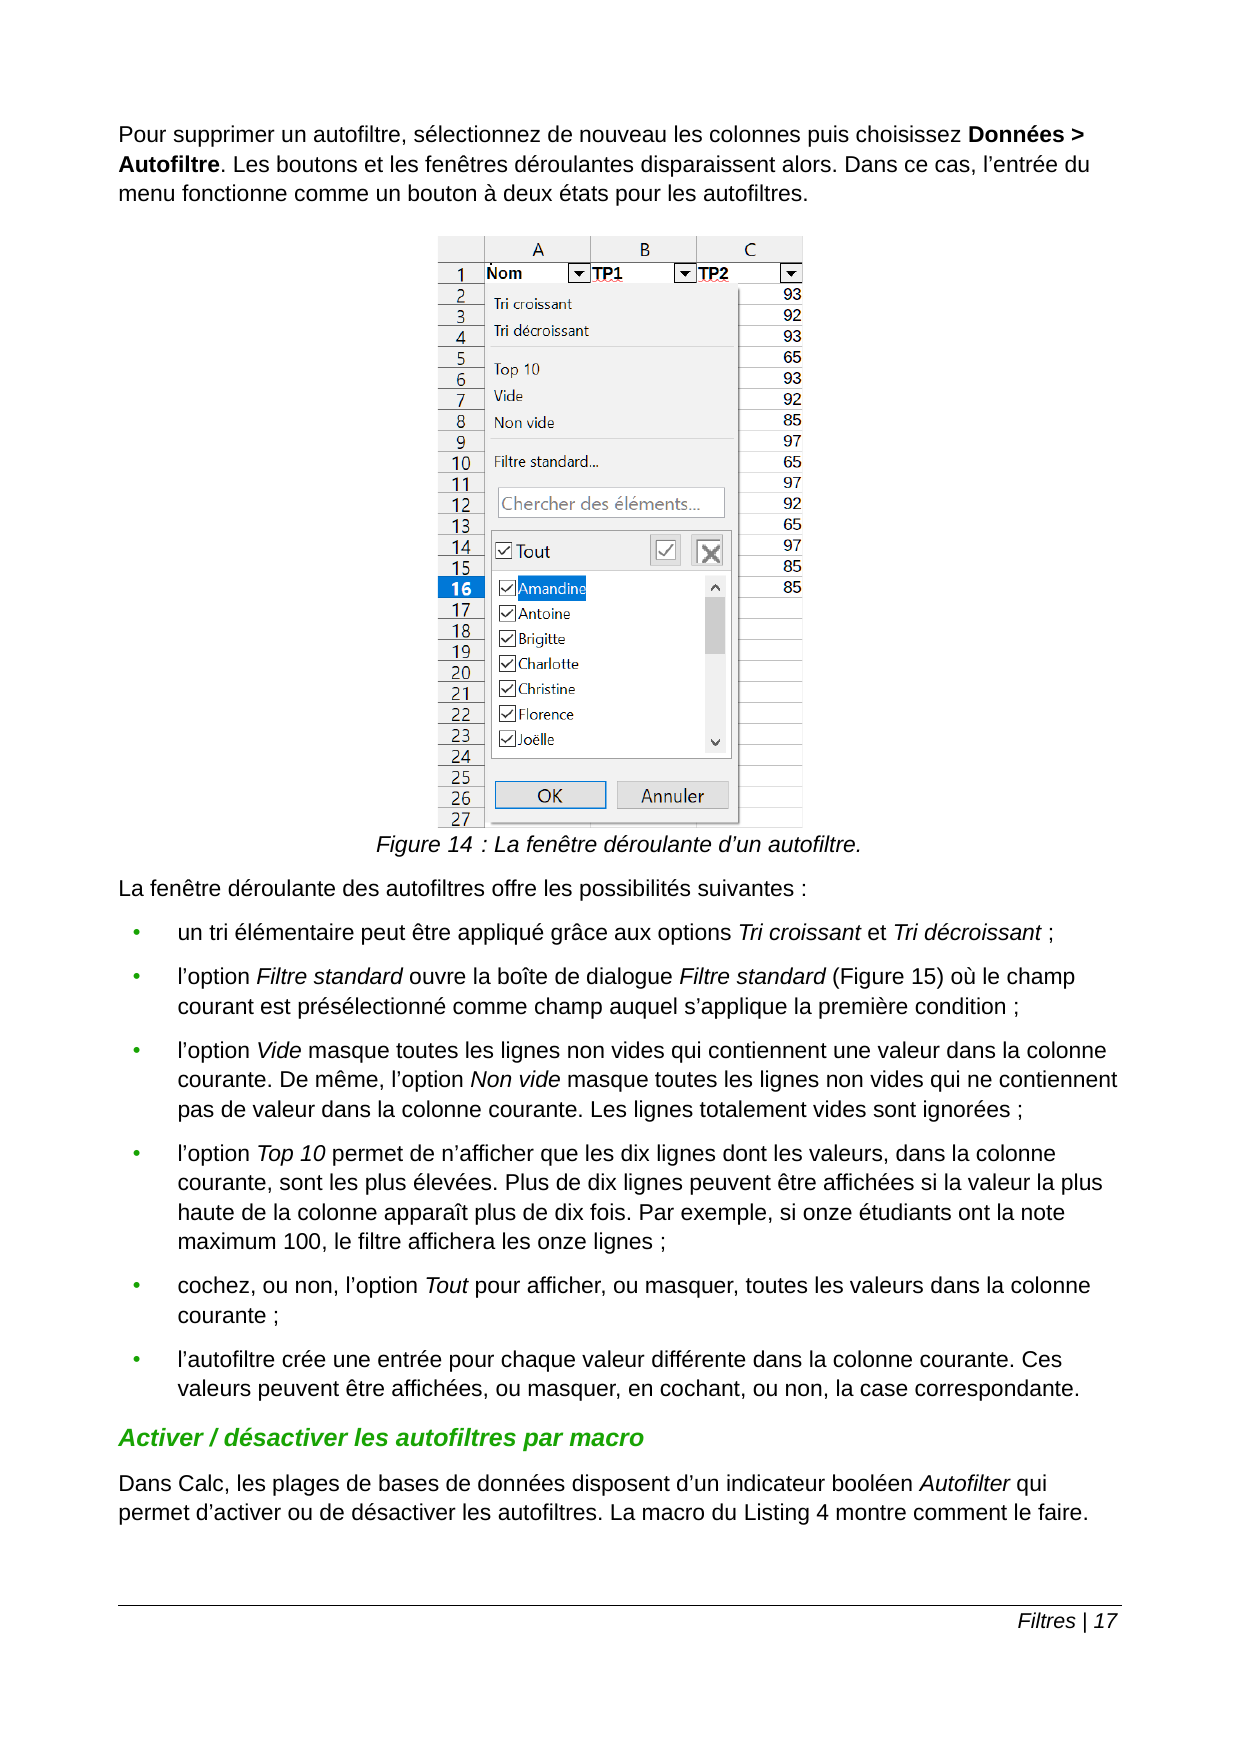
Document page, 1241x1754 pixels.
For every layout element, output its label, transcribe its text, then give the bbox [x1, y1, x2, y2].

list l’autofiltre crée une entrée pour chaque valeur différente dans la colonne courante. Ces valeurs peuvent être affichées, ou masquer, en cochant, ou non, la case correspondante. [133, 1343, 1122, 1402]
list l’option Filtre standard ouvre la boîte de dialogue Filtre standard (Figure 15) où le champ courant est présélectionné comme champ auquel s’applique la première condition ; [133, 960, 1122, 1019]
text Dans Calc, les plages de bases de données disposent d’un indicateur booléen Autofilter qui permet d’activer ou de désactiver les autofiltres. La macro du Listing 4 montre comment le faire. [118, 1466, 1122, 1525]
list un tri élémentaire peut être appliqué grâce aux options Tri croissant et Tri décroissant ; [133, 916, 1122, 946]
list l’option Top 10 permet de n’afficher que les dix lignes dont les valeurs, dans la colonne courante, sont les plus élevées. Plus de dix lignes peuvent être affichées si la valeur la plus haute de la colonne apparaît plus de dix fois. Par exemple, si onze étudiants ont la note maximum 100, le filtre affichera les onze lignes ; [133, 1137, 1122, 1254]
text La fenêtre déroulante des autofiltres offre les possibilités suivantes : [118, 872, 1122, 901]
list cochez, ou non, l’option Tout pour afficher, ou masquer, toutes les valeurs dans la colonne courante ; [133, 1269, 1122, 1328]
picture [437, 236, 803, 828]
list l’option Vide masque toutes les lignes non vides qui contiennent une valeur dans la colonne courante. De même, l’option Non vide masque toutes les lignes non vides qui ne contiennent pas de valeur dans la colonne courante. Les lignes totalement vides sont ignorées ; [133, 1034, 1122, 1122]
text Figure 14 : La fenêtre déroulante d’un autofiltre. [118, 828, 1122, 857]
subtitle Activer / désactiver les autofiltres par macro [118, 1422, 1122, 1452]
text Pour supprimer un autofiltre, sélectionnez de nouveau les colonnes puis choisissez Données > Autofiltre. Les boutons et les fenêtres déroulantes disparaissent alors. Dans ce cas, l’entrée du menu fonctionne comme un bouton à deux états pour les autofiltres. [118, 118, 1122, 207]
